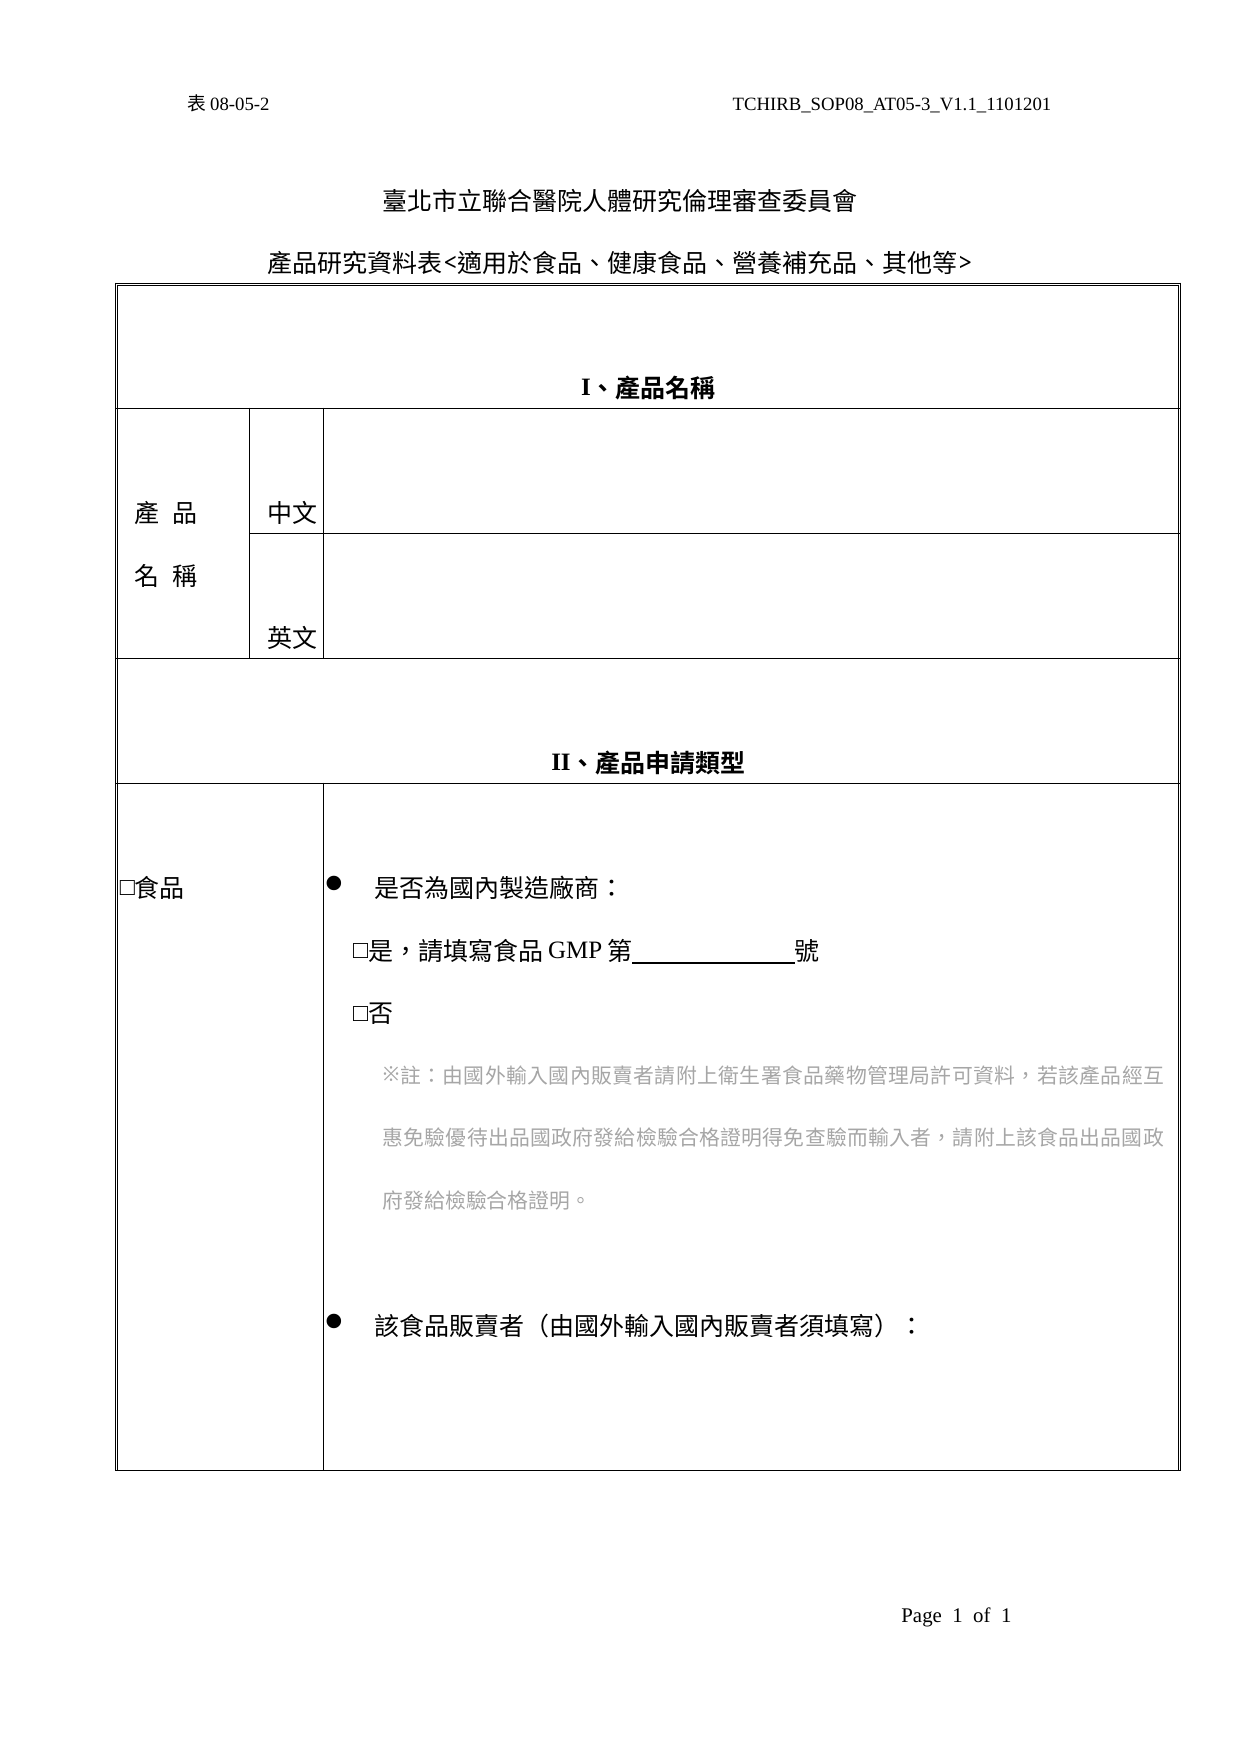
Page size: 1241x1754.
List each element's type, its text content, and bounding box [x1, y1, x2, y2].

table_cell 是否為國內製造廠商： □是，請填寫食品GMP第 號 □否 ※註：由國外輸入國內販賣者請附上衛生署食品藥物管理局許可資料，若該產品經互惠免驗優待出品國政府發給檢驗合格證明得免查驗而輸入者，請附上該食品出品國政府發給檢驗合格證明。 [324, 784, 1178, 1220]
table_cell [324, 534, 1178, 657]
table_cell [324, 409, 1178, 532]
text 臺北市立聯合醫院人體研究倫理審查委員會 [187, 157, 1053, 220]
table_cell 英文 [250, 534, 323, 657]
table_cell II、產品申請類型 [118, 659, 1178, 782]
text 產品研究資料表<適用於食品、健康食品、營養補充品、其他等> [187, 220, 1053, 282]
table_cell 該食品販賣者（由國外輸入國內販賣者須填寫）： [324, 1220, 1178, 1470]
table_cell 產 品 名 稱 [118, 409, 249, 657]
table_header I、產品名稱 [118, 286, 1178, 407]
table_cell 中文 [250, 409, 323, 532]
table_cell □食品 [118, 784, 323, 1470]
